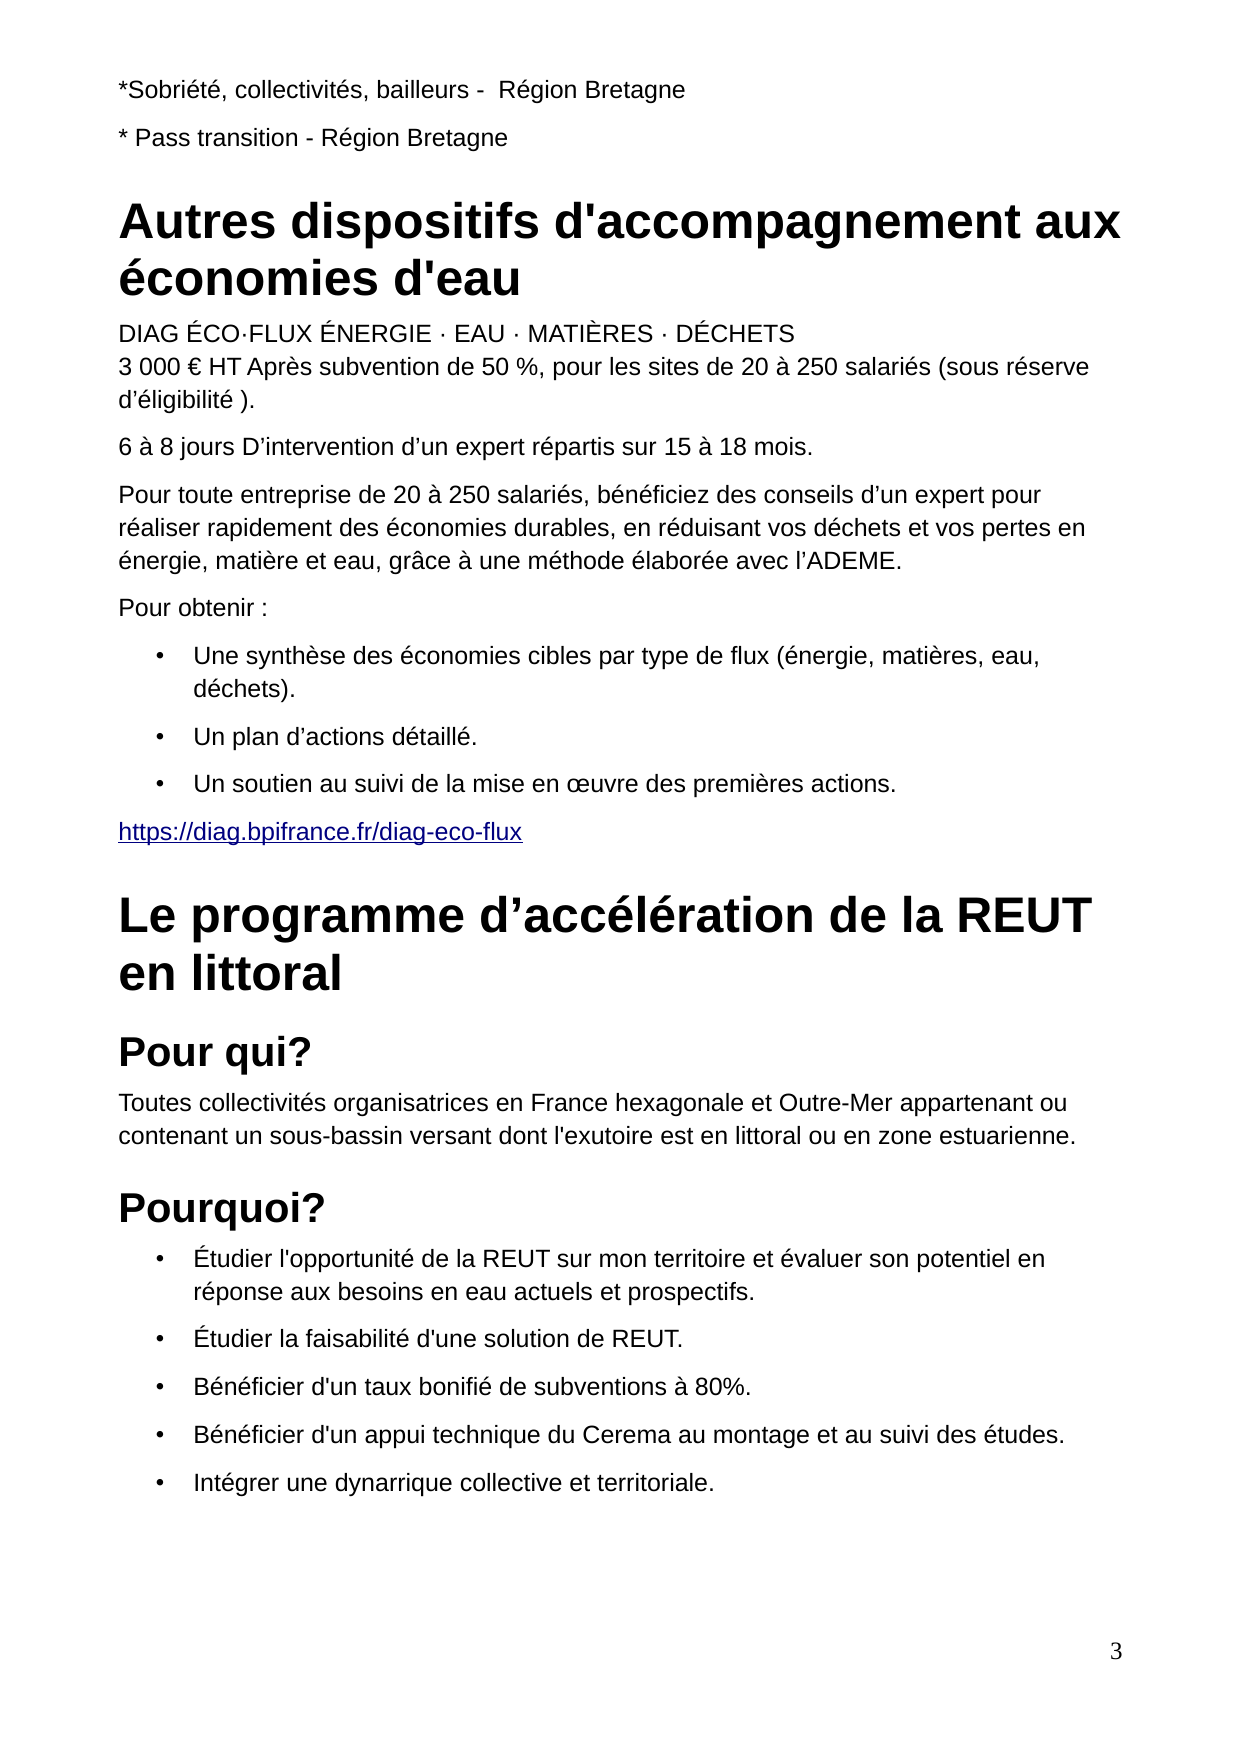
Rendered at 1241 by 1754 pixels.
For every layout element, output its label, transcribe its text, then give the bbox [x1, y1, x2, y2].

text Toutes collectivités organisatrices en France hexagonale et Outre-Mer appartenant ou contenant un sous-bassin versant dont l'exutoire est en littoral ou en zone estuarienne. [118, 1088, 1122, 1150]
text * Pass transition - Région Bretagne [118, 123, 1122, 151]
subtitle Autres dispositifs d'accompagnement aux économies d'eau [118, 191, 1122, 306]
list Une synthèse des économies cibles par type de flux (énergie, matières, eau, déchets). [156, 641, 1122, 703]
text Pour obtenir : [118, 593, 1122, 622]
list Étudier l'opportunité de la REUT sur mon territoire et évaluer son potentiel en réponse aux besoins en eau actuels et prospectifs. [156, 1244, 1122, 1306]
text *Sobriété, collectivités, bailleurs - Région Bretagne [118, 75, 1122, 104]
subtitle Pourquoi? [118, 1183, 1122, 1231]
text DIAG ÉCO·FLUX ÉNERGIE · EAU · MATIÈRES · DÉCHETS 3 000 € HT Après subvention de 50 %, pour les sites de 20 à 250 salariés (sous réserve d’éligibilité ). [118, 318, 1122, 413]
subtitle Pour qui? [118, 1028, 1122, 1076]
list Intégrer une dynarrique collective et territoriale. [156, 1468, 1122, 1496]
text 6 à 8 jours D’intervention d’un expert répartis sur 15 à 18 mois. [118, 432, 1122, 461]
text https://diag.bpifrance.fr/diag-eco-flux [118, 817, 1122, 846]
subtitle Le programme d’accélération de la REUT en littoral [118, 886, 1122, 1001]
list Un plan d’actions détaillé. [156, 722, 1122, 751]
list Un soutien au suivi de la mise en œuvre des premières actions. [156, 769, 1122, 798]
list Bénéficier d'un taux bonifié de subventions à 80%. [156, 1372, 1122, 1401]
text Pour toute entreprise de 20 à 250 salariés, bénéficiez des conseils d’un expert pour réaliser rapidement des économies durables, en réduisant vos déchets et vos pertes en énergie, matière et eau, grâce à une méthode élaborée avec l’ADEME. [118, 480, 1122, 574]
list Bénéficier d'un appui technique du Cerema au montage et au suivi des études. [156, 1420, 1122, 1449]
list Étudier la faisabilité d'une solution de REUT. [156, 1324, 1122, 1353]
